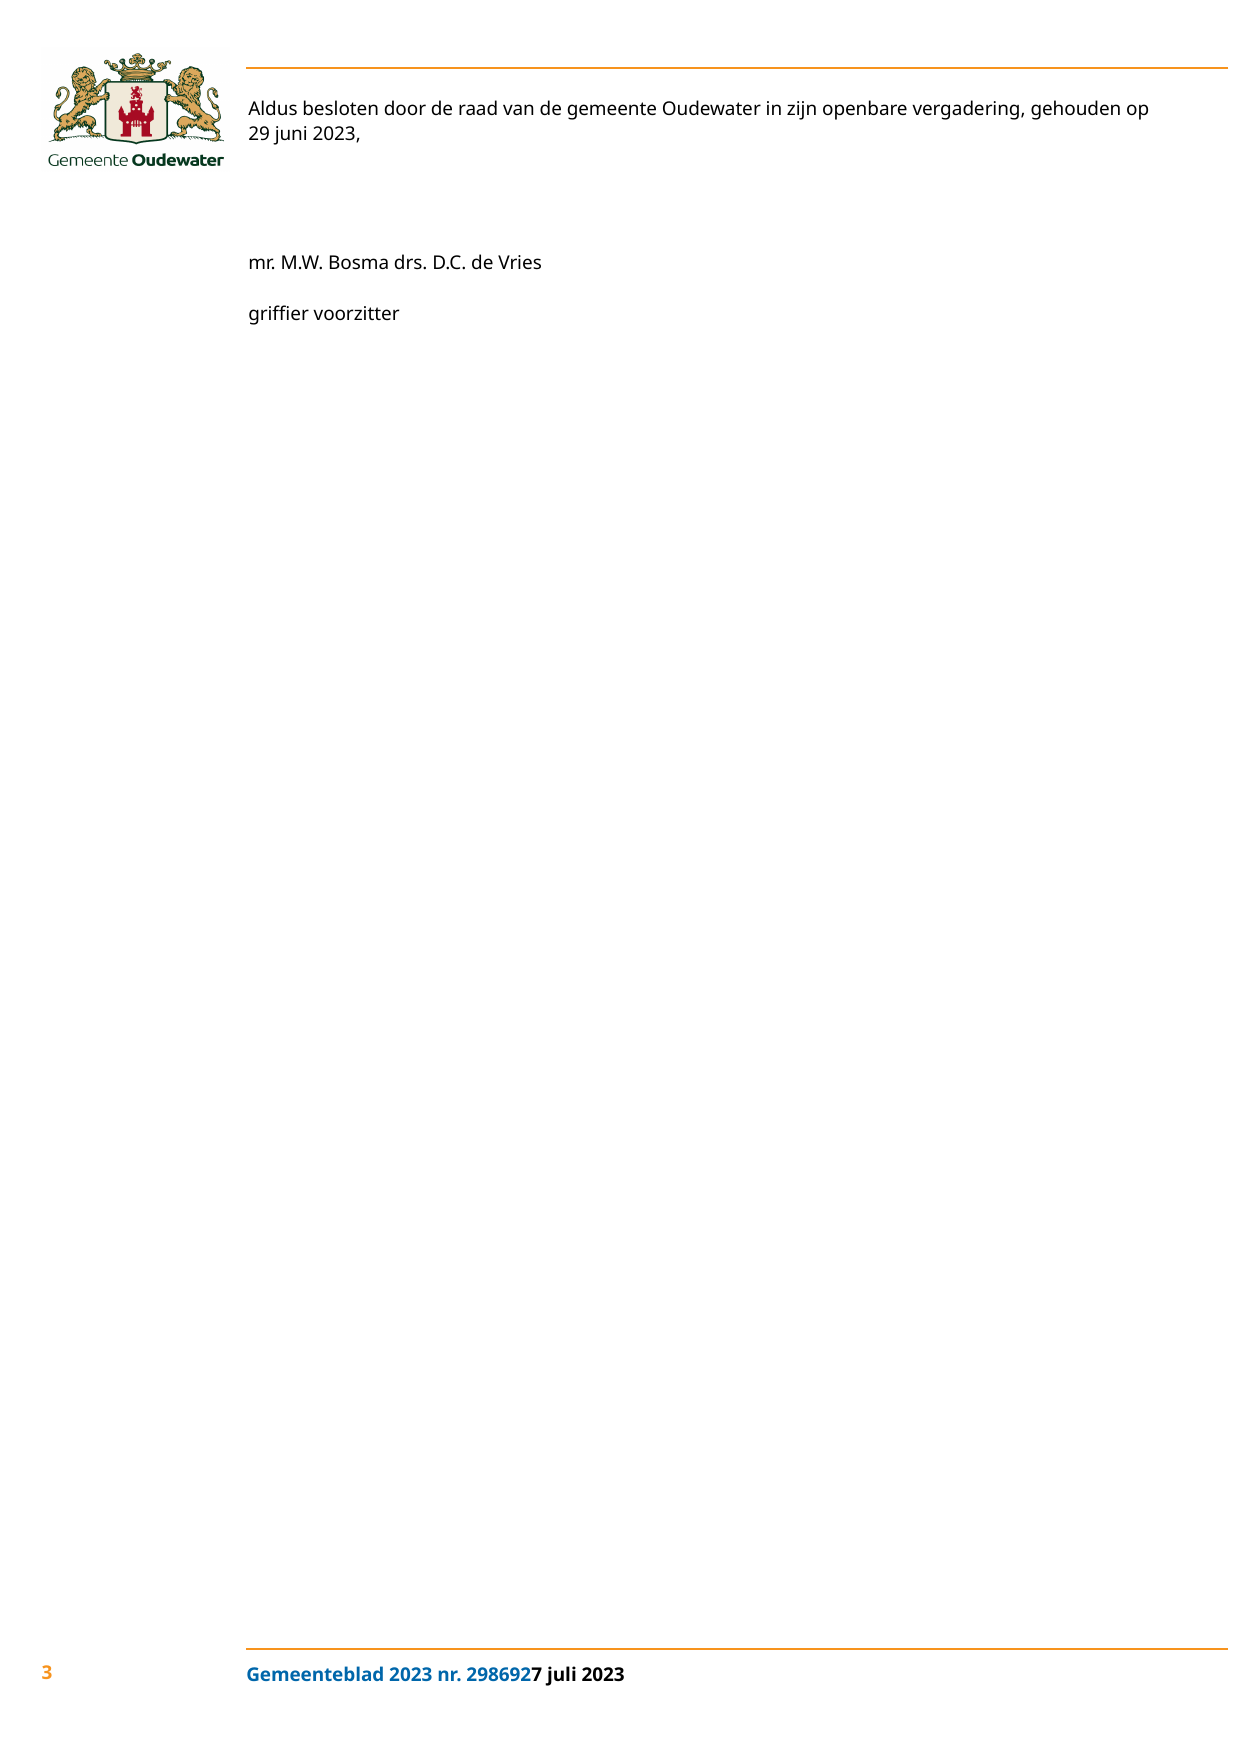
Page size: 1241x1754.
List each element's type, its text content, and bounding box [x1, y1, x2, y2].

picture [41, 47, 231, 172]
text Aldus besloten door de raad van de gemeente Oudewater in zijn openbare vergadering, gehouden op 29 juni 2023, [248, 95, 1152, 146]
text mr. M.W. Bosma drs. D.C. de Vries [248, 249, 1152, 275]
text griffier voorzitter [248, 301, 1152, 326]
